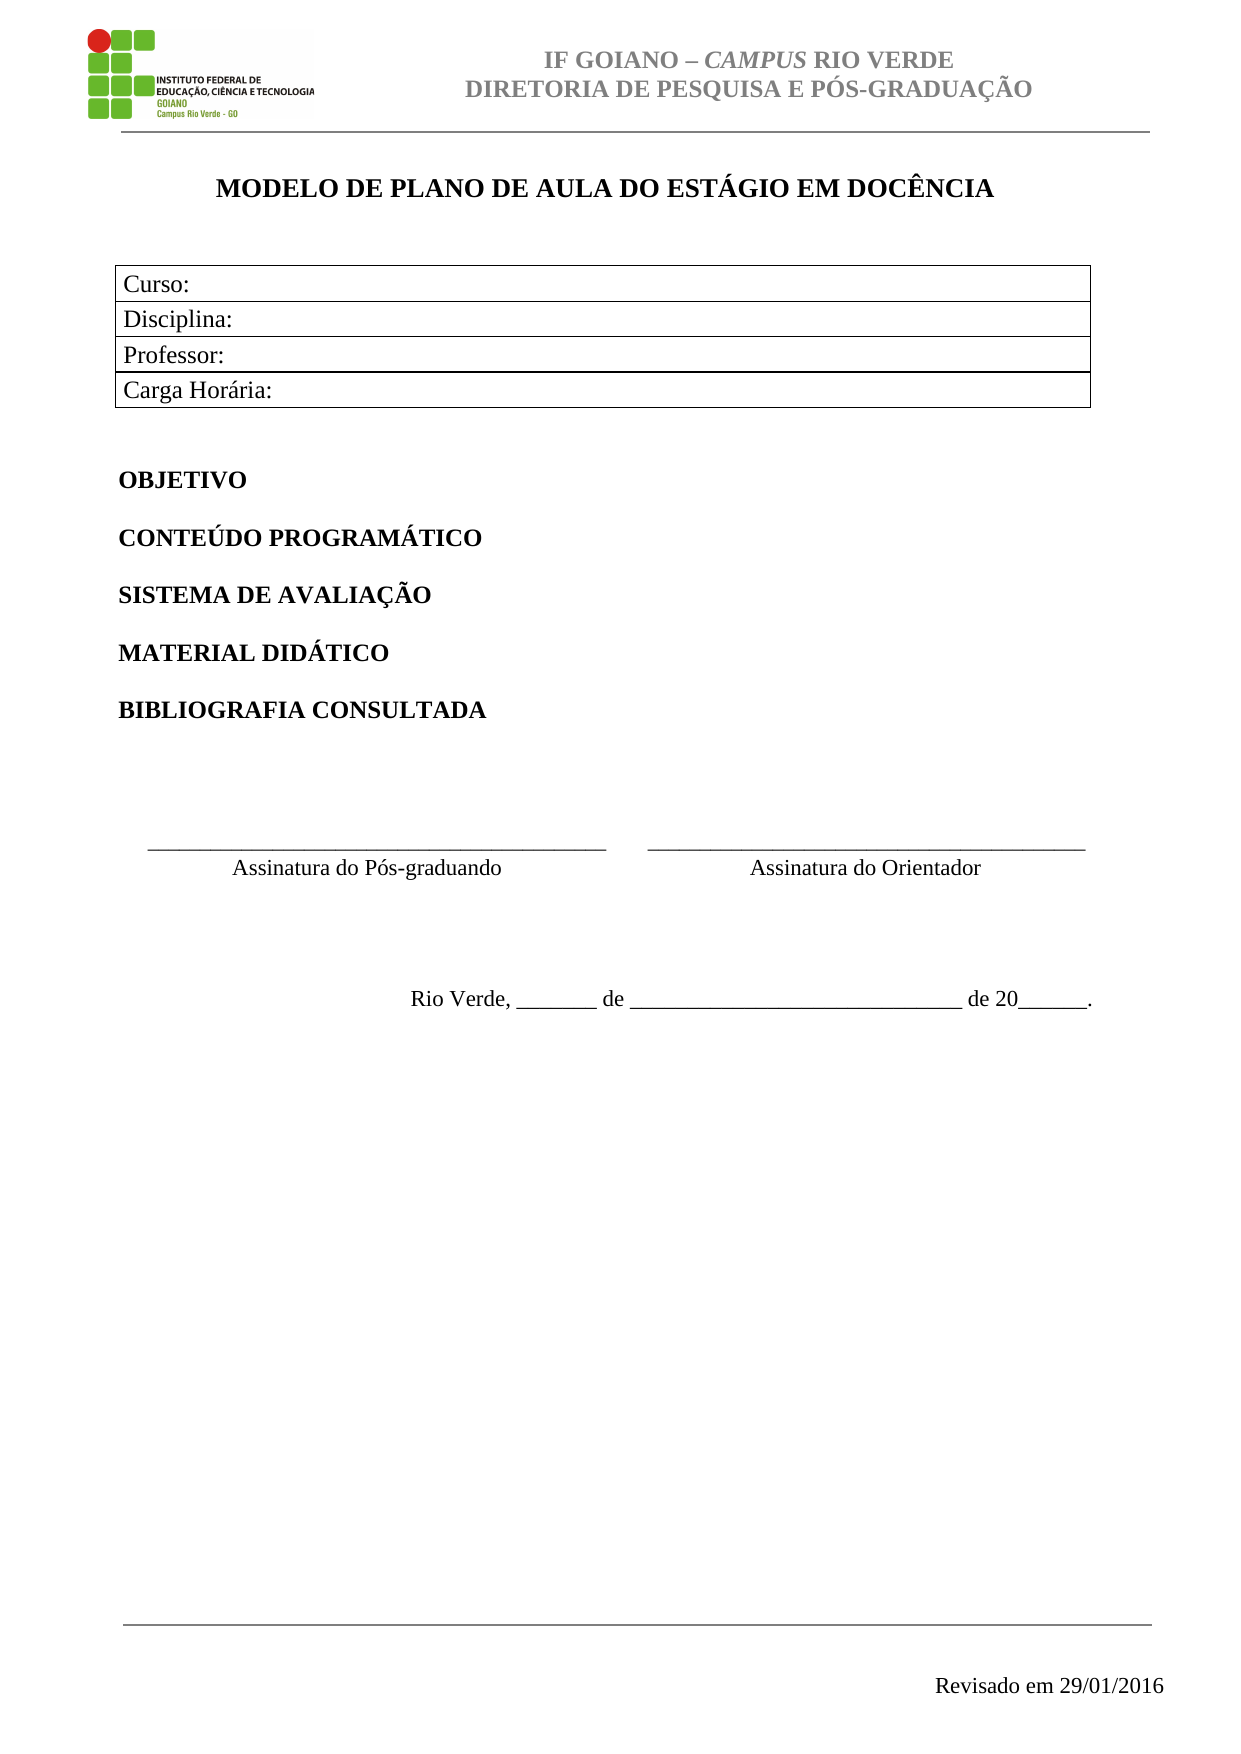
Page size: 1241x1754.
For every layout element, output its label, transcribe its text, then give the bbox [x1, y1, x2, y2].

text OBJETIVO [118, 465, 1093, 494]
table_cell Disciplina: [116, 302, 1090, 336]
text CONTEÚDO PROGRAMÁTICO [118, 523, 1093, 552]
text MATERIAL DIDÁTICO [118, 638, 1093, 667]
subtitle MODELO DE PLANO DE AULA DO ESTÁGIO EM DOCÊNCIA [118, 173, 1093, 204]
table_cell Carga Horária: [116, 373, 1090, 407]
text Rio Verde, _______ de _____________________________ de 20______. [118, 985, 1093, 1012]
text BIBLIOGRAFIA CONSULTADA [118, 695, 1093, 724]
table_header Curso: [116, 266, 1090, 301]
text SISTEMA DE AVALIAÇÃO [118, 580, 1093, 609]
table_cell Professor: [116, 337, 1090, 371]
text ____________________________________________ __________________________________________ [118, 829, 1093, 853]
text Assinatura do Pós-graduando Assinatura do Orientador [192, 853, 1093, 880]
